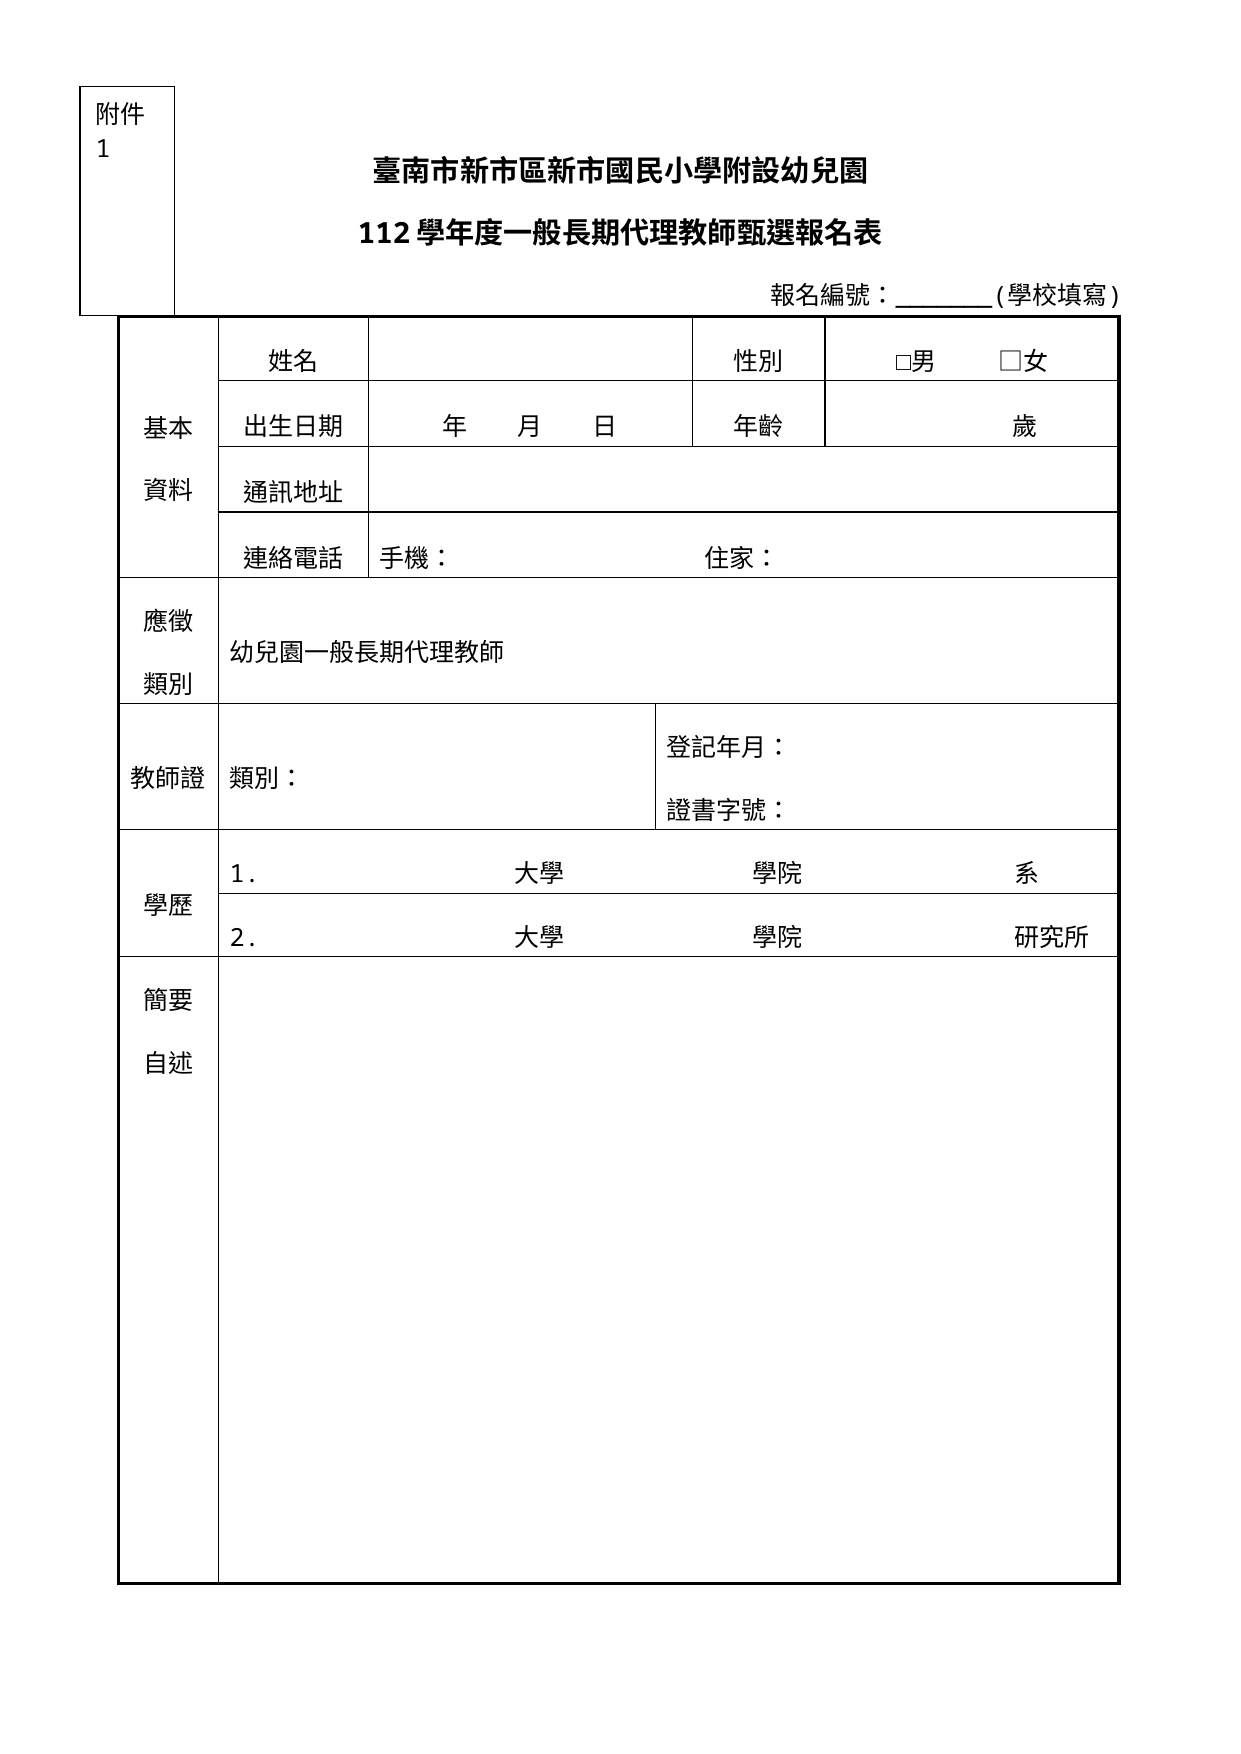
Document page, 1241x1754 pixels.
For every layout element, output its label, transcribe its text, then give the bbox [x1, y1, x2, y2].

table_cell 手機： 住家： [369, 513, 1117, 577]
table_header [369, 318, 692, 380]
table_cell 類別： [219, 704, 655, 829]
text 112學年度一般長期代理教師甄選報名表 [175, 189, 1122, 252]
table_cell [219, 957, 1117, 1582]
table_header □男 □女 [826, 318, 1117, 380]
text 報名編號： (學校填寫) [175, 252, 1122, 314]
table_cell 幼兒園一般長期代理教師 [219, 578, 1117, 703]
table_cell 2. 大學 學院 研究所 [219, 894, 1117, 956]
table_cell 1. 大學 學院 系 [219, 830, 1117, 893]
table_cell 年 月 日 [369, 381, 692, 446]
table_cell 登記年月： 證書字號： [656, 704, 1117, 829]
table_header 性別 [693, 318, 824, 380]
table_cell 通訊地址 [219, 447, 368, 511]
table_cell 應徵 類別 [120, 578, 218, 703]
text 臺南市新市區新市國民小學附設幼兒園 [175, 127, 1122, 189]
table_cell 連絡電話 [219, 513, 368, 577]
table_cell [369, 447, 1117, 511]
text [81, 87, 174, 315]
table_cell 出生日期 [219, 381, 368, 446]
text 附件1 [95, 95, 158, 165]
table_cell 教師證 [120, 704, 218, 829]
table_header 姓名 [219, 318, 368, 380]
table_cell 簡要 自述 [120, 957, 218, 1582]
table_cell 歲 [826, 381, 1117, 446]
table_cell 年齡 [693, 381, 824, 446]
table_header 基本 資料 [120, 318, 218, 577]
table_cell 學歷 [120, 830, 218, 956]
